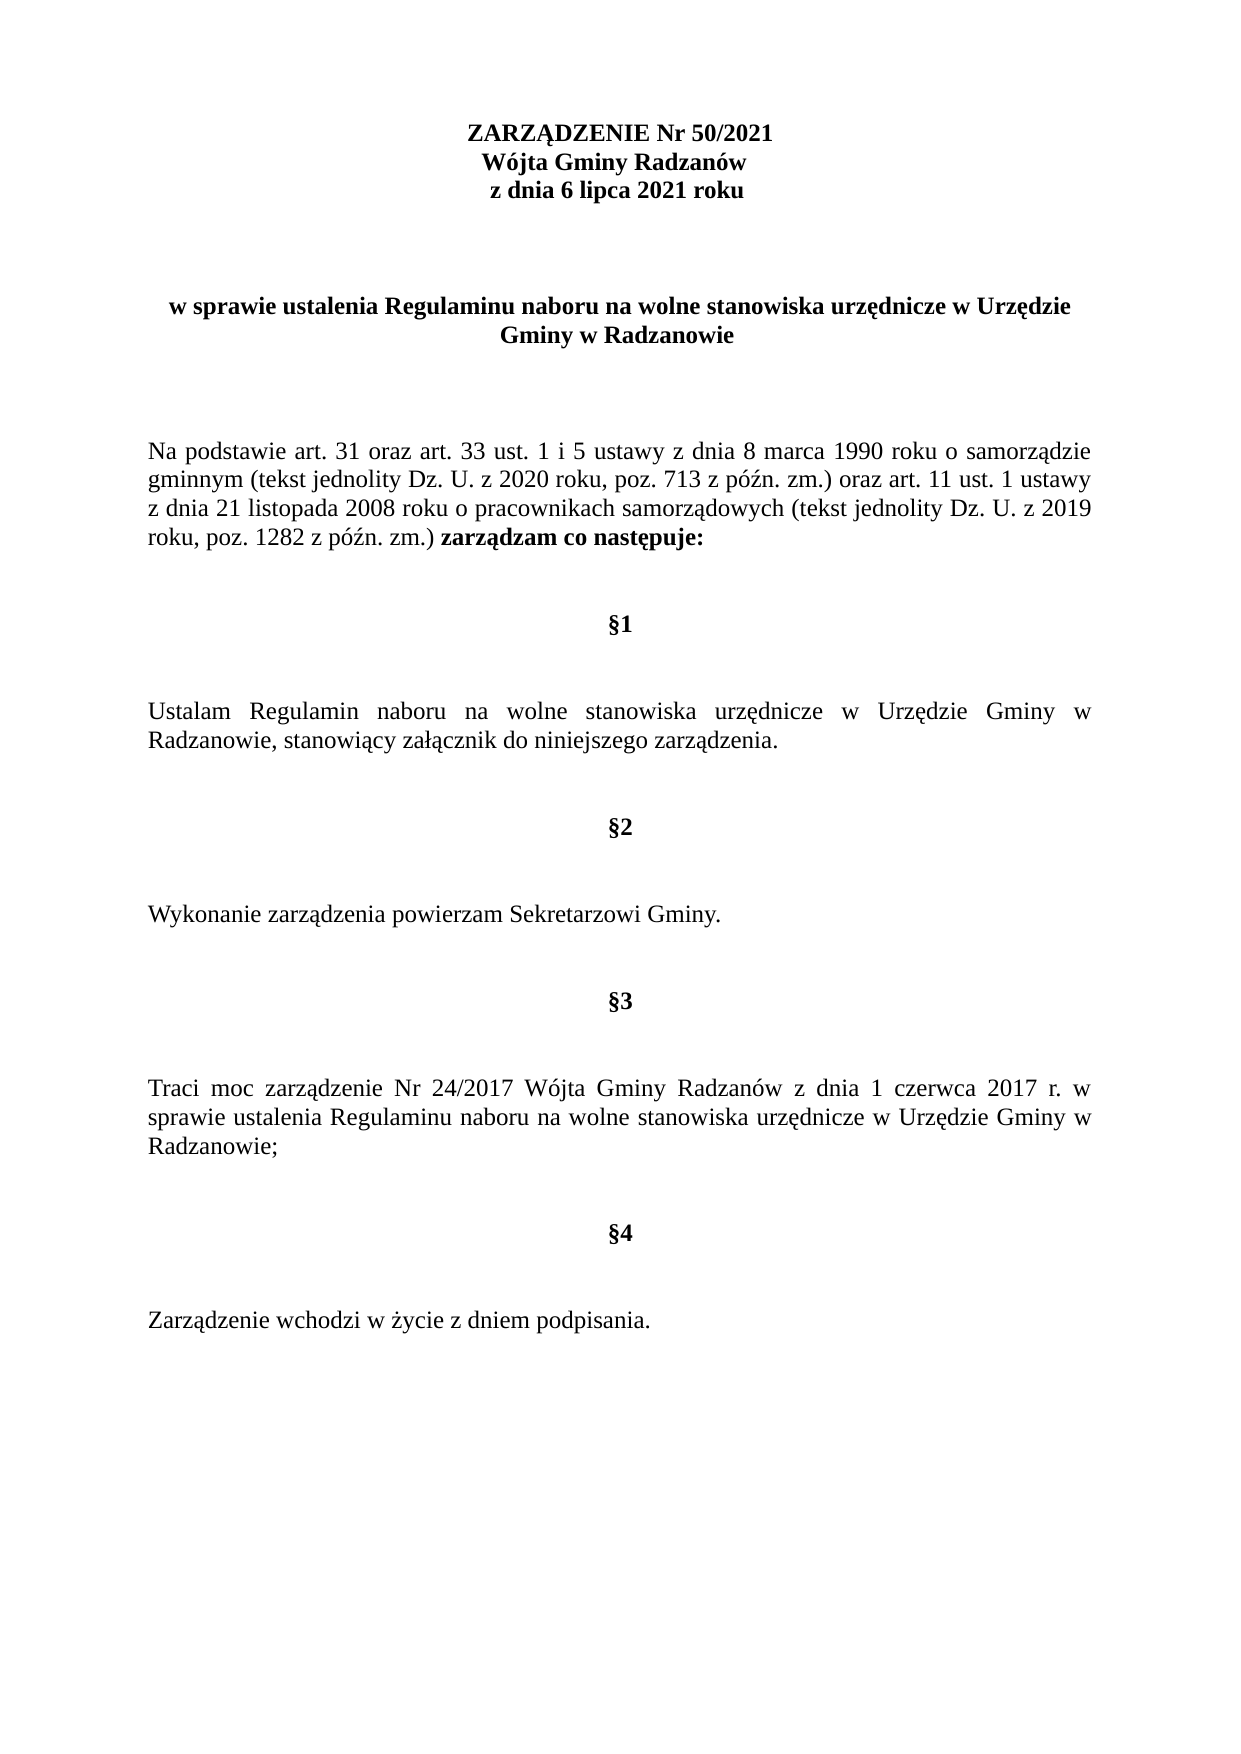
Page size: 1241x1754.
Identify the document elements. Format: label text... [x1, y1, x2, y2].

text §4 [148, 1218, 1093, 1247]
text Na podstawie art. 31 oraz art. 33 ust. 1 i 5 ustawy z dnia 8 marca 1990 roku o samorządzie gminnym (tekst jednolity Dz. U. z 2020 roku, poz. 713 z późn. zm.) oraz art. 11 ust. 1 ustawy z dnia 21 listopada 2008 roku o pracownikach samorządowych (tekst jednolity Dz. U. z 2019 roku, poz. 1282 z późn. zm.) zarządzam co następuje: [148, 407, 1093, 551]
text ZARZĄDZENIE Nr 50/2021 Wójta Gminy Radzanów z dnia 6 lipca 2021 roku [148, 118, 1093, 204]
text Ustalam Regulamin naboru na wolne stanowiska urzędnicze w Urzędzie Gminy w Radzanowie, stanowiący załącznik do niniejszego zarządzenia. [148, 696, 1093, 754]
text w sprawie ustalenia Regulaminu naboru na wolne stanowiska urzędnicze w Urzędzie Gminy w Radzanowie [148, 262, 1093, 349]
text Zarządzenie wchodzi w życie z dniem podpisania. [148, 1305, 1093, 1334]
text Traci moc zarządzenie Nr 24/2017 Wójta Gminy Radzanów z dnia 1 czerwca 2017 r. w sprawie ustalenia Regulaminu naboru na wolne stanowiska urzędnicze w Urzędzie Gminy w Radzanowie; [148, 1073, 1093, 1159]
text §3 [148, 986, 1093, 1015]
text §2 [148, 812, 1093, 841]
text Wykonanie zarządzenia powierzam Sekretarzowi Gminy. [148, 899, 1093, 928]
text §1 [148, 609, 1093, 638]
